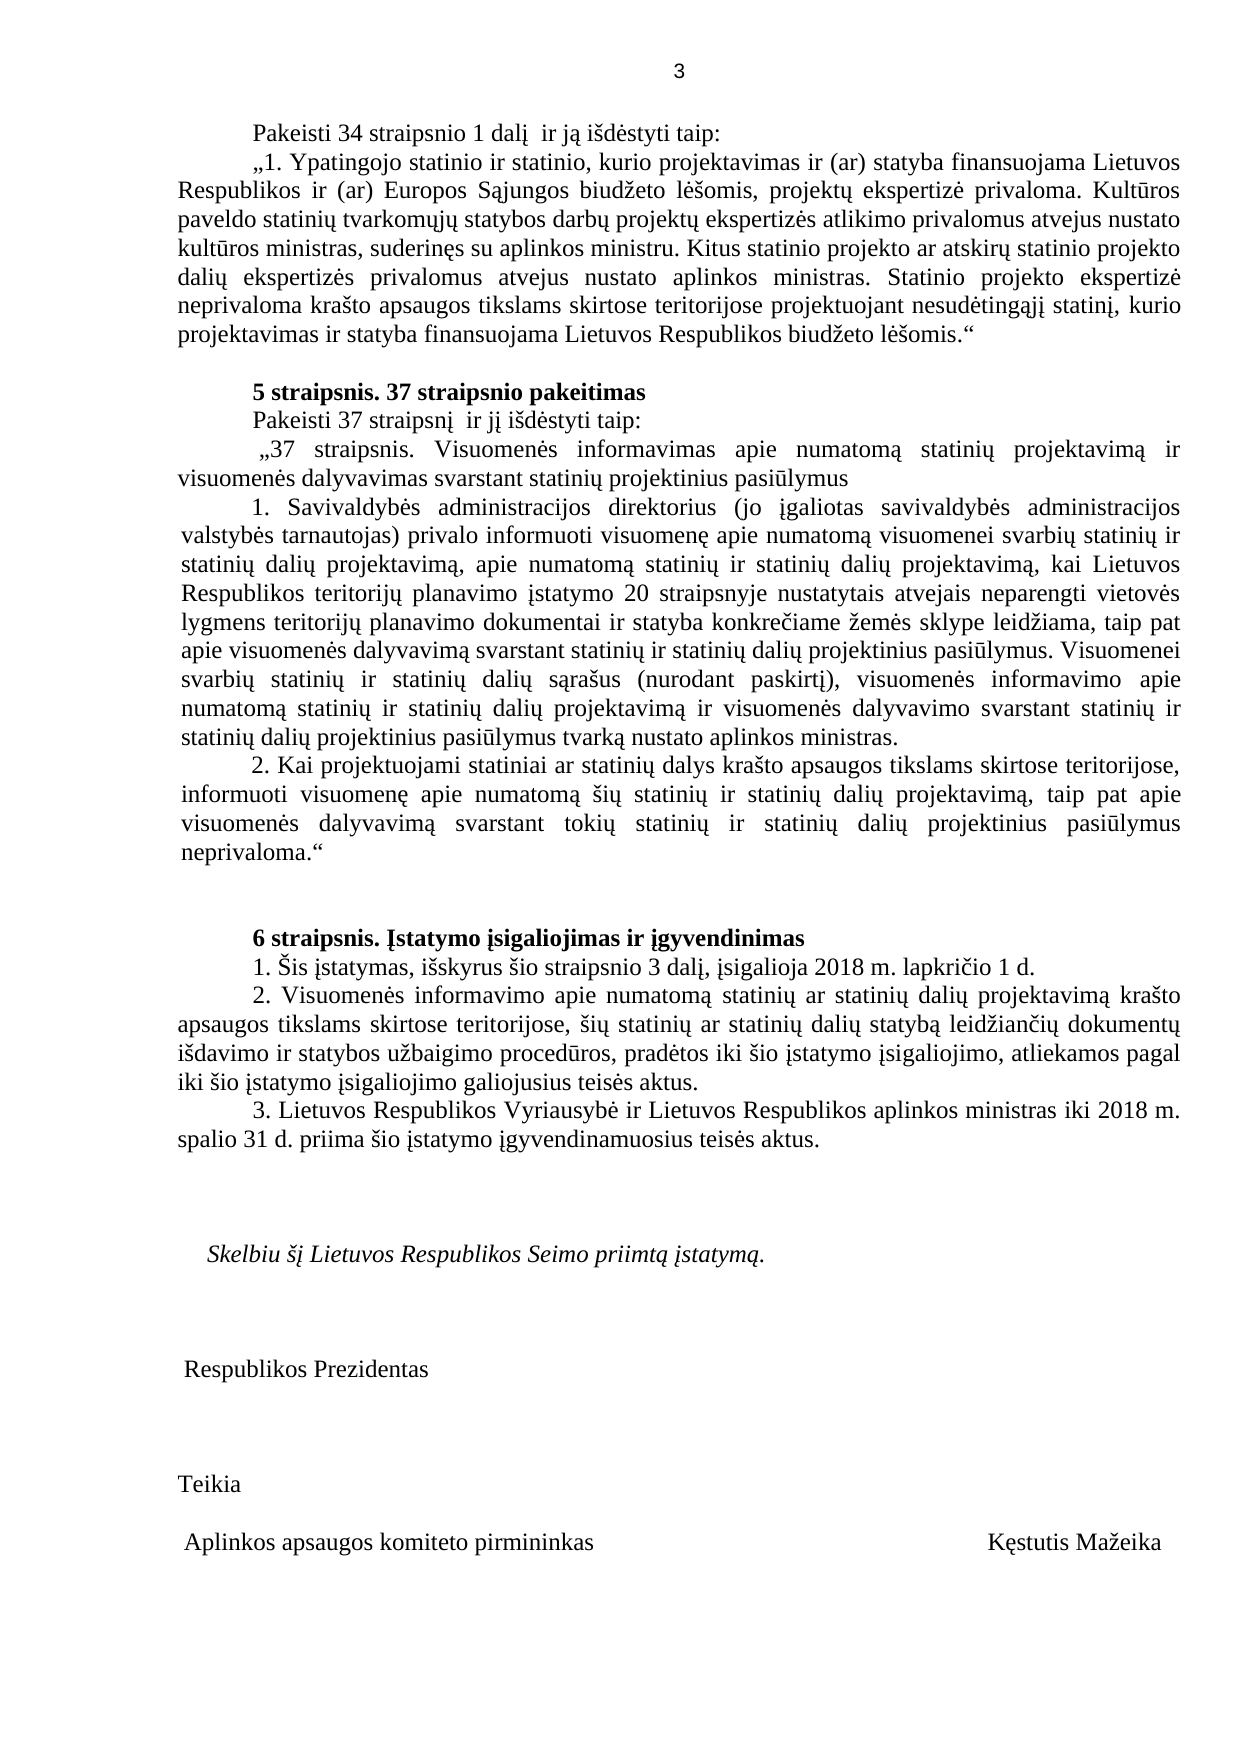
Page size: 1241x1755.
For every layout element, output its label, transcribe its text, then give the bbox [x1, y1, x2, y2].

text Respublikos Prezidentas [177, 1354, 1181, 1383]
text 1. Šis įstatymas, išskyrus šio straipsnio 3 dalį, įsigalioja 2018 m. lapkričio 1 d. [252, 952, 1181, 981]
text „1. Ypatingojo statinio ir statinio, kurio projektavimas ir (ar) statyba finansuojama Lietuvos Respublikos ir (ar) Europos Sąjungos biudžeto lėšomis, projektų ekspertizė privaloma. Kultūros paveldo statinių tvarkomųjų statybos darbų projektų ekspertizės atlikimo privalomus atvejus nustato kultūros ministras, suderinęs su aplinkos ministru. Kitus statinio projekto ar atskirų statinio projekto dalių ekspertizės privalomus atvejus nustato aplinkos ministras. Statinio projekto ekspertizė neprivaloma krašto apsaugos tikslams skirtose teritorijose projektuojant nesudėtingąjį statinį, kurio projektavimas ir statyba finansuojama Lietuvos Respublikos biudžeto lėšomis.“ [177, 147, 1181, 348]
text Pakeisti 37 straipsnį ir jį išdėstyti taip: [177, 406, 1181, 434]
text 2. Kai projektuojami statiniai ar statinių dalys krašto apsaugos tikslams skirtose teritorijose, informuoti visuomenę apie numatomą šių statinių ir statinių dalių projektavimą, taip pat apie visuomenės dalyvavimą svarstant tokių statinių ir statinių dalių projektinius pasiūlymus neprivaloma.“ [181, 751, 1181, 866]
text 6 straipsnis. Įstatymo įsigaliojimas ir įgyvendinimas [177, 923, 1181, 952]
text Pakeisti 34 straipsnio 1 dalį ir ją išdėstyti taip: [177, 118, 1181, 147]
text Teikia [177, 1469, 1181, 1498]
text Aplinkos apsaugos komiteto pirmininkas Kęstutis Mažeika [177, 1527, 1181, 1556]
text Skelbiu šį Lietuvos Respublikos Seimo priimtą įstatymą. [177, 1239, 1181, 1268]
text 5 straipsnis. 37 straipsnio pakeitimas [177, 377, 1181, 406]
text 1. Savivaldybės administracijos direktorius (jo įgaliotas savivaldybės administracijos valstybės tarnautojas) privalo informuoti visuomenę apie numatomą visuomenei svarbių statinių ir statinių dalių projektavimą, apie numatomą statinių ir statinių dalių projektavimą, kai Lietuvos Respublikos teritorijų planavimo įstatymo 20 straipsnyje nustatytais atvejais neparengti vietovės lygmens teritorijų planavimo dokumentai ir statyba konkrečiame žemės sklype leidžiama, taip pat apie visuomenės dalyvavimą svarstant statinių ir statinių dalių projektinius pasiūlymus. Visuomenei svarbių statinių ir statinių dalių sąrašus (nurodant paskirtį), visuomenės informavimo apie numatomą statinių ir statinių dalių projektavimą ir visuomenės dalyvavimo svarstant statinių ir statinių dalių projektinius pasiūlymus tvarką nustato aplinkos ministras. [181, 492, 1181, 751]
text „37 straipsnis. Visuomenės informavimas apie numatomą statinių projektavimą ir visuomenės dalyvavimas svarstant statinių projektinius pasiūlymus [177, 434, 1181, 492]
text 3. Lietuvos Respublikos Vyriausybė ir Lietuvos Respublikos aplinkos ministras iki 2018 m. spalio 31 d. priima šio įstatymo įgyvendinamuosius teisės aktus. [177, 1096, 1181, 1153]
text 2. Visuomenės informavimo apie numatomą statinių ar statinių dalių projektavimą krašto apsaugos tikslams skirtose teritorijose, šių statinių ar statinių dalių statybą leidžiančių dokumentų išdavimo ir statybos užbaigimo procedūros, pradėtos iki šio įstatymo įsigaliojimo, atliekamos pagal iki šio įstatymo įsigaliojimo galiojusius teisės aktus. [177, 981, 1181, 1096]
